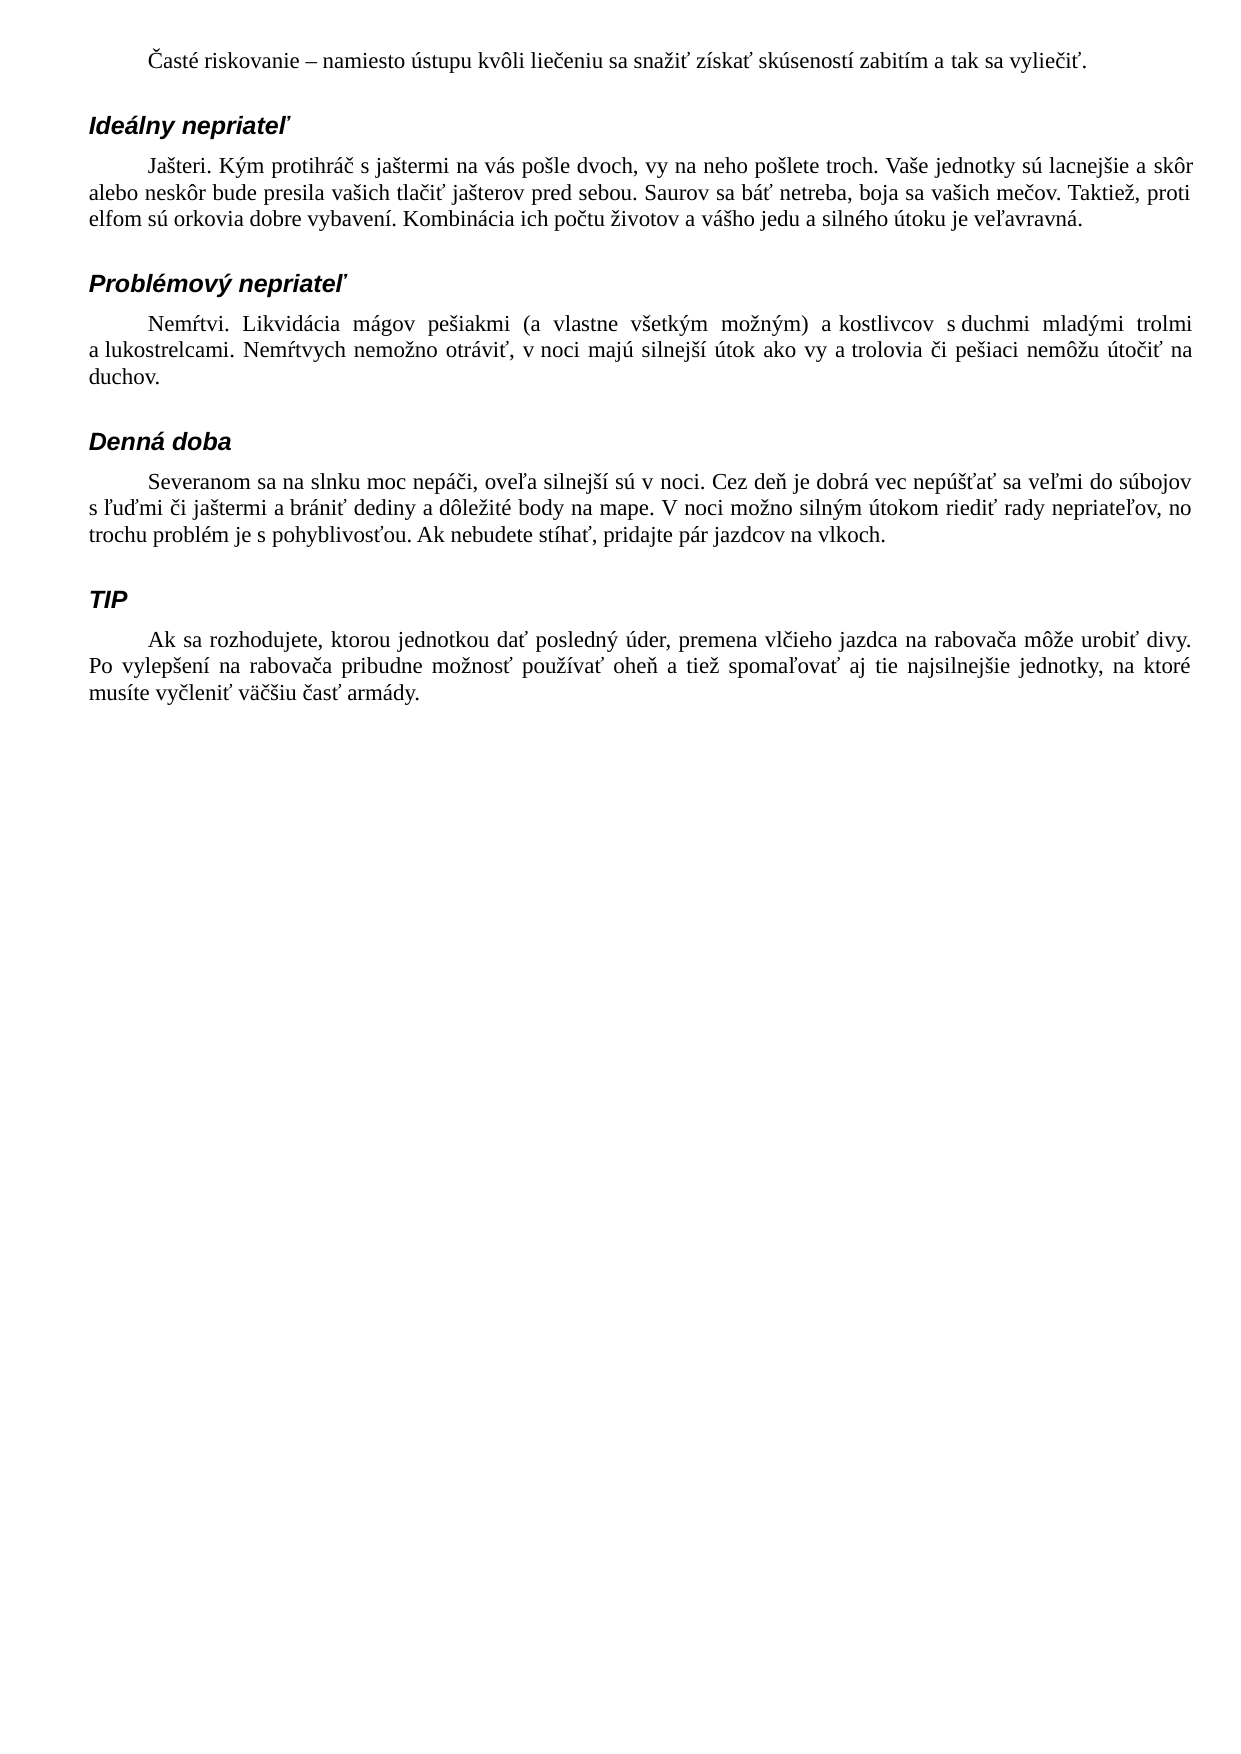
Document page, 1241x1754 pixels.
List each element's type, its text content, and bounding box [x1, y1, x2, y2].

subtitle TIP [88, 584, 1193, 613]
text Časté riskovanie – namiesto ústupu kvôli liečeniu sa snažiť získať skúseností zabitím a tak sa vyliečiť. [88, 47, 1193, 74]
subtitle Denná doba [88, 427, 1193, 456]
text Severanom sa na slnku moc nepáči, oveľa silnejší sú v noci. Cez deň je dobrá vec nepúšťať sa veľmi do súbojov s ľuďmi či jaštermi a brániť dediny a dôležité body na mape. V noci možno silným útokom riediť rady nepriateľov, no trochu problém je s pohyblivosťou. Ak nebudete stíhať, pridajte pár jazdcov na vlkoch. [88, 468, 1193, 547]
subtitle Problémový nepriateľ [88, 269, 1193, 298]
text Ak sa rozhodujete, ktorou jednotkou dať posledný úder, premena vlčieho jazdca na rabovača môže urobiť divy. Po vylepšení na rabovača pribudne možnosť používať oheň a tiež spomaľovať aj tie najsilnejšie jednotky, na ktoré musíte vyčleniť väčšiu časť armády. [88, 626, 1193, 705]
text Jašteri. Kým protihráč s jaštermi na vás pošle dvoch, vy na neho pošlete troch. Vaše jednotky sú lacnejšie a skôr alebo neskôr bude presila vašich tlačiť jašterov pred sebou. Saurov sa báť netreba, boja sa vašich mečov. Taktiež, proti elfom sú orkovia dobre vybavení. Kombinácia ich počtu životov a vášho jedu a silného útoku je veľavravná. [88, 152, 1193, 231]
subtitle Ideálny nepriateľ [88, 111, 1193, 140]
text Nemŕtvi. Likvidácia mágov pešiakmi (a vlastne všetkým možným) a kostlivcov s duchmi mladými trolmi a lukostrelcami. Nemŕtvych nemožno otráviť, v noci majú silnejší útok ako vy a trolovia či pešiaci nemôžu útočiť na duchov. [88, 310, 1193, 389]
